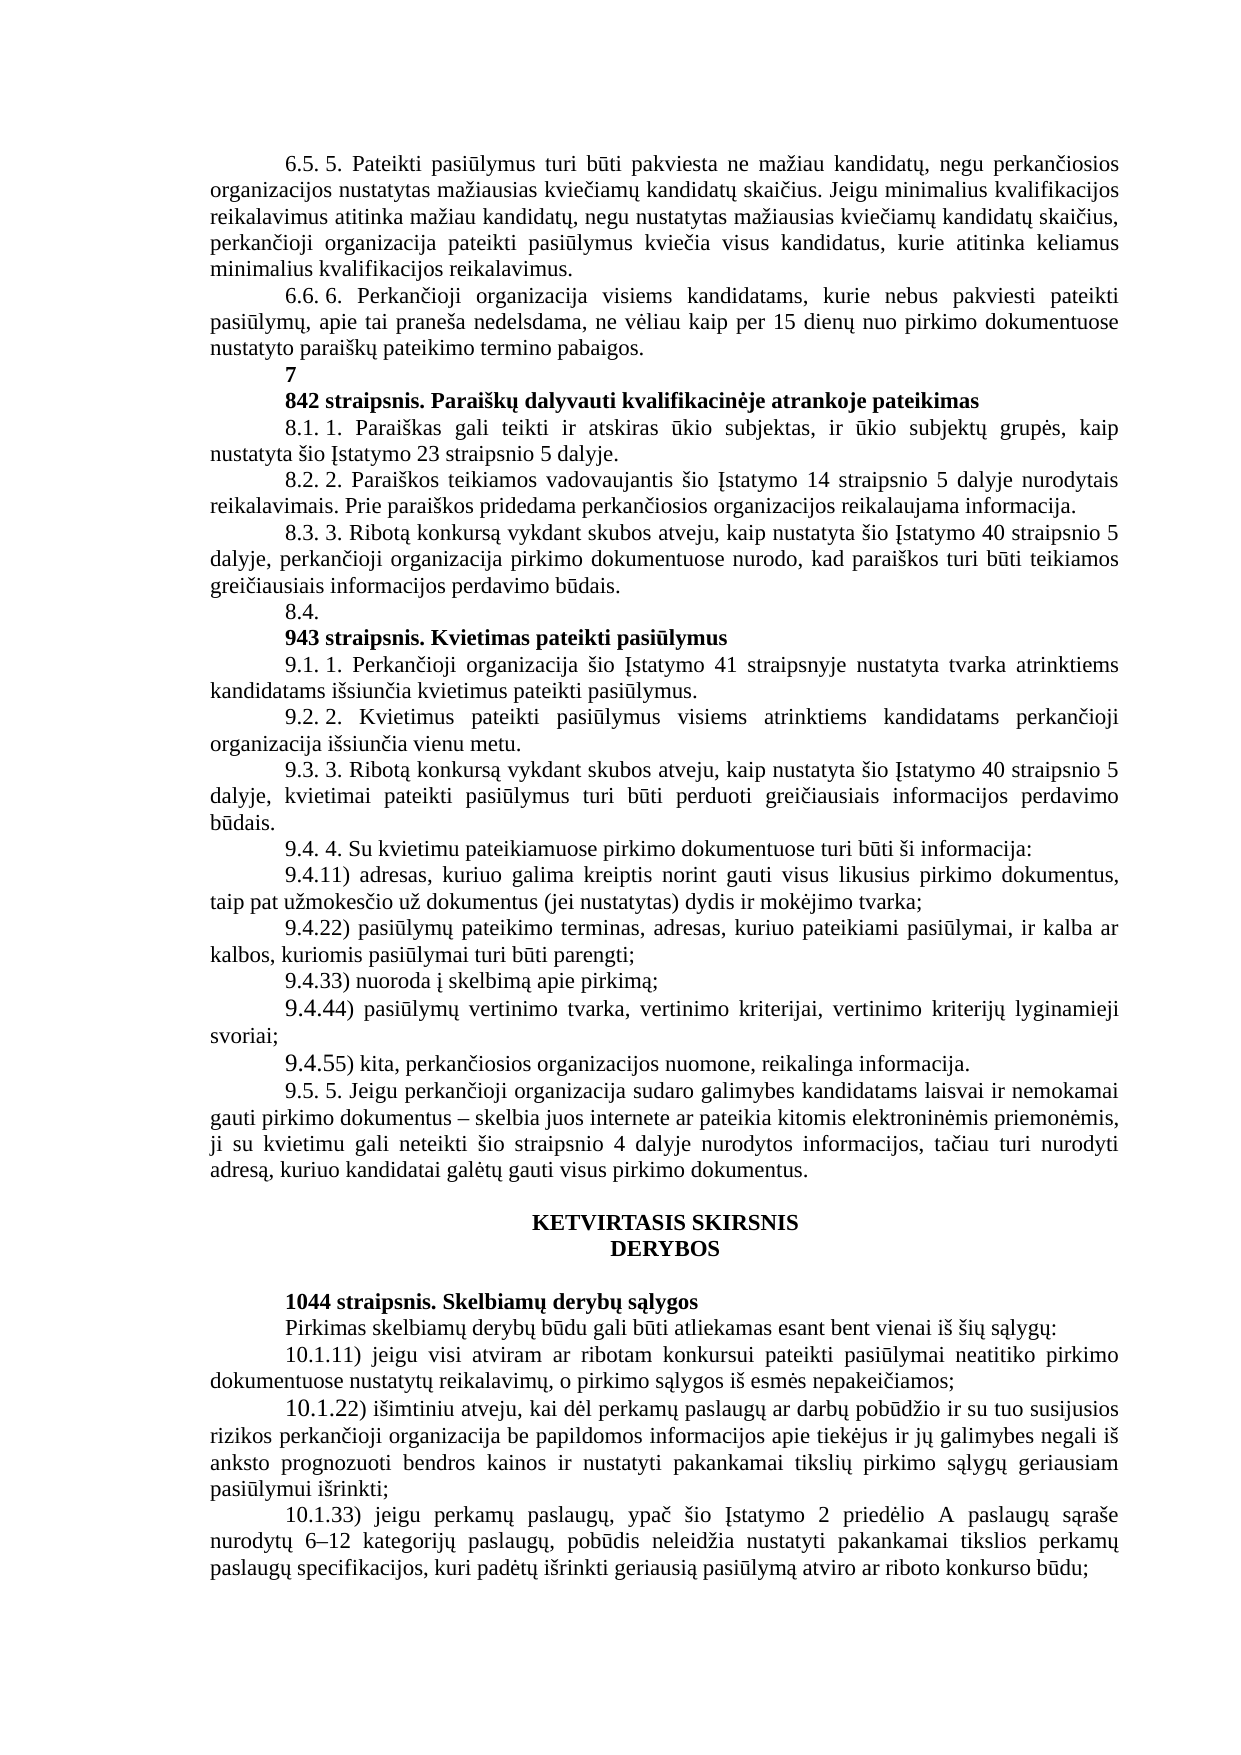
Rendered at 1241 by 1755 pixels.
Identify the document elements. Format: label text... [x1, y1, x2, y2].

subtitle 4. Su kvietimu pateikiamuose pirkimo dokumentuose turi būti ši informacija: [210, 835, 1120, 862]
subtitle 44 straipsnis. Skelbiamų derybų sąlygos [210, 1288, 1120, 1314]
subtitle 5. Jeigu perkančioji organizacija sudaro galimybes kandidatams laisvai ir nemokamai gauti pirkimo dokumentus – skelbia juos internete ar pateikia kitomis elektroninėmis priemonėmis, ji su kvietimu gali neteikti šio straipsnio 4 dalyje nurodytos informacijos, tačiau turi nurodyti adresą, kuriuo kandidatai galėtų gauti visus pirkimo dokumentus. [210, 1077, 1120, 1183]
subtitle 5. Pateikti pasiūlymus turi būti pakviesta ne mažiau kandidatų, negu perkančiosios organizacijos nustatytas mažiausias kviečiamų kandidatų skaičius. Jeigu minimalius kvalifikacijos reikalavimus atitinka mažiau kandidatų, negu nustatytas mažiausias kviečiamų kandidatų skaičius, perkančioji organizacija pateikti pasiūlymus kviečia visus kandidatus, kurie atitinka keliamus minimalius kvalifikacijos reikalavimus. [210, 150, 1120, 282]
subtitle 43 straipsnis. Kvietimas pateikti pasiūlymus [210, 624, 1120, 651]
subtitle 42 straipsnis. Paraiškų dalyvauti kvalifikacinėje atrankoje pateikimas [210, 387, 1120, 413]
text Pirkimas skelbiamų derybų būdu gali būti atliekamas esant bent vienai iš šių sąlygų: [210, 1314, 1120, 1341]
subtitle 5) kita, perkančiosios organizacijos nuomone, reikalinga informacija. [210, 1048, 1120, 1077]
subtitle 1. Paraiškas gali teikti ir atskiras ūkio subjektas, ir ūkio subjektų grupės, kaip nustatyta šio Įstatymo 23 straipsnio 5 dalyje. [210, 413, 1120, 466]
subtitle 2) pasiūlymų pateikimo terminas, adresas, kuriuo pateikiami pasiūlymai, ir kalba ar kalbos, kuriomis pasiūlymai turi būti parengti; [210, 914, 1120, 967]
subtitle Ketvirtasis SKIRSNIS derybos [210, 1209, 1120, 1262]
subtitle 3. Ribotą konkursą vykdant skubos atveju, kaip nustatyta šio Įstatymo 40 straipsnio 5 dalyje, perkančioji organizacija pirkimo dokumentuose nurodo, kad paraiškos turi būti teikiamos greičiausiais informacijos perdavimo būdais. [210, 519, 1120, 598]
subtitle 3) nuoroda į skelbimą apie pirkimą; [210, 967, 1120, 993]
subtitle 3. Ribotą konkursą vykdant skubos atveju, kaip nustatyta šio Įstatymo 40 straipsnio 5 dalyje, kvietimai pateikti pasiūlymus turi būti perduoti greičiausiais informacijos perdavimo būdais. [210, 756, 1120, 835]
subtitle 6. Perkančioji organizacija visiems kandidatams, kurie nebus pakviesti pateikti pasiūlymų, apie tai praneša nedelsdama, ne vėliau kaip per 15 dienų nuo pirkimo dokumentuose nustatyto paraiškų pateikimo termino pabaigos. [210, 282, 1120, 361]
subtitle 2. Paraiškos teikiamos vadovaujantis šio Įstatymo 14 straipsnio 5 dalyje nurodytais reikalavimais. Prie paraiškos pridedama perkančiosios organizacijos reikalaujama informacija. [210, 466, 1120, 519]
subtitle 2) išimtiniu atveju, kai dėl perkamų paslaugų ar darbų pobūdžio ir su tuo susijusios rizikos perkančioji organizacija be papildomos informacijos apie tiekėjus ir jų galimybes negali iš anksto prognozuoti bendros kainos ir nustatyti pakankamai tikslių pirkimo sąlygų geriausiam pasiūlymui išrinkti; [210, 1393, 1120, 1501]
subtitle 3) jeigu perkamų paslaugų, ypač šio Įstatymo 2 priedėlio A paslaugų sąraše nurodytų 6–12 kategorijų paslaugų, pobūdis neleidžia nustatyti pakankamai tikslios perkamų paslaugų specifikacijos, kuri padėtų išrinkti geriausią pasiūlymą atviro ar riboto konkurso būdu; [210, 1501, 1120, 1580]
subtitle 2. Kvietimus pateikti pasiūlymus visiems atrinktiems kandidatams perkančioji organizacija išsiunčia vienu metu. [210, 703, 1120, 756]
subtitle 4) pasiūlymų vertinimo tvarka, vertinimo kriterijai, vertinimo kriterijų lyginamieji svoriai; [210, 993, 1120, 1048]
subtitle 1) adresas, kuriuo galima kreiptis norint gauti visus likusius pirkimo dokumentus, taip pat užmokesčio už dokumentus (jei nustatytas) dydis ir mokėjimo tvarka; [210, 862, 1120, 914]
subtitle 1) jeigu visi atviram ar ribotam konkursui pateikti pasiūlymai neatitiko pirkimo dokumentuose nustatytų reikalavimų, o pirkimo sąlygos iš esmės nepakeičiamos; [210, 1341, 1120, 1393]
subtitle 1. Perkančioji organizacija šio Įstatymo 41 straipsnyje nustatyta tvarka atrinktiems kandidatams išsiunčia kvietimus pateikti pasiūlymus. [210, 651, 1120, 703]
